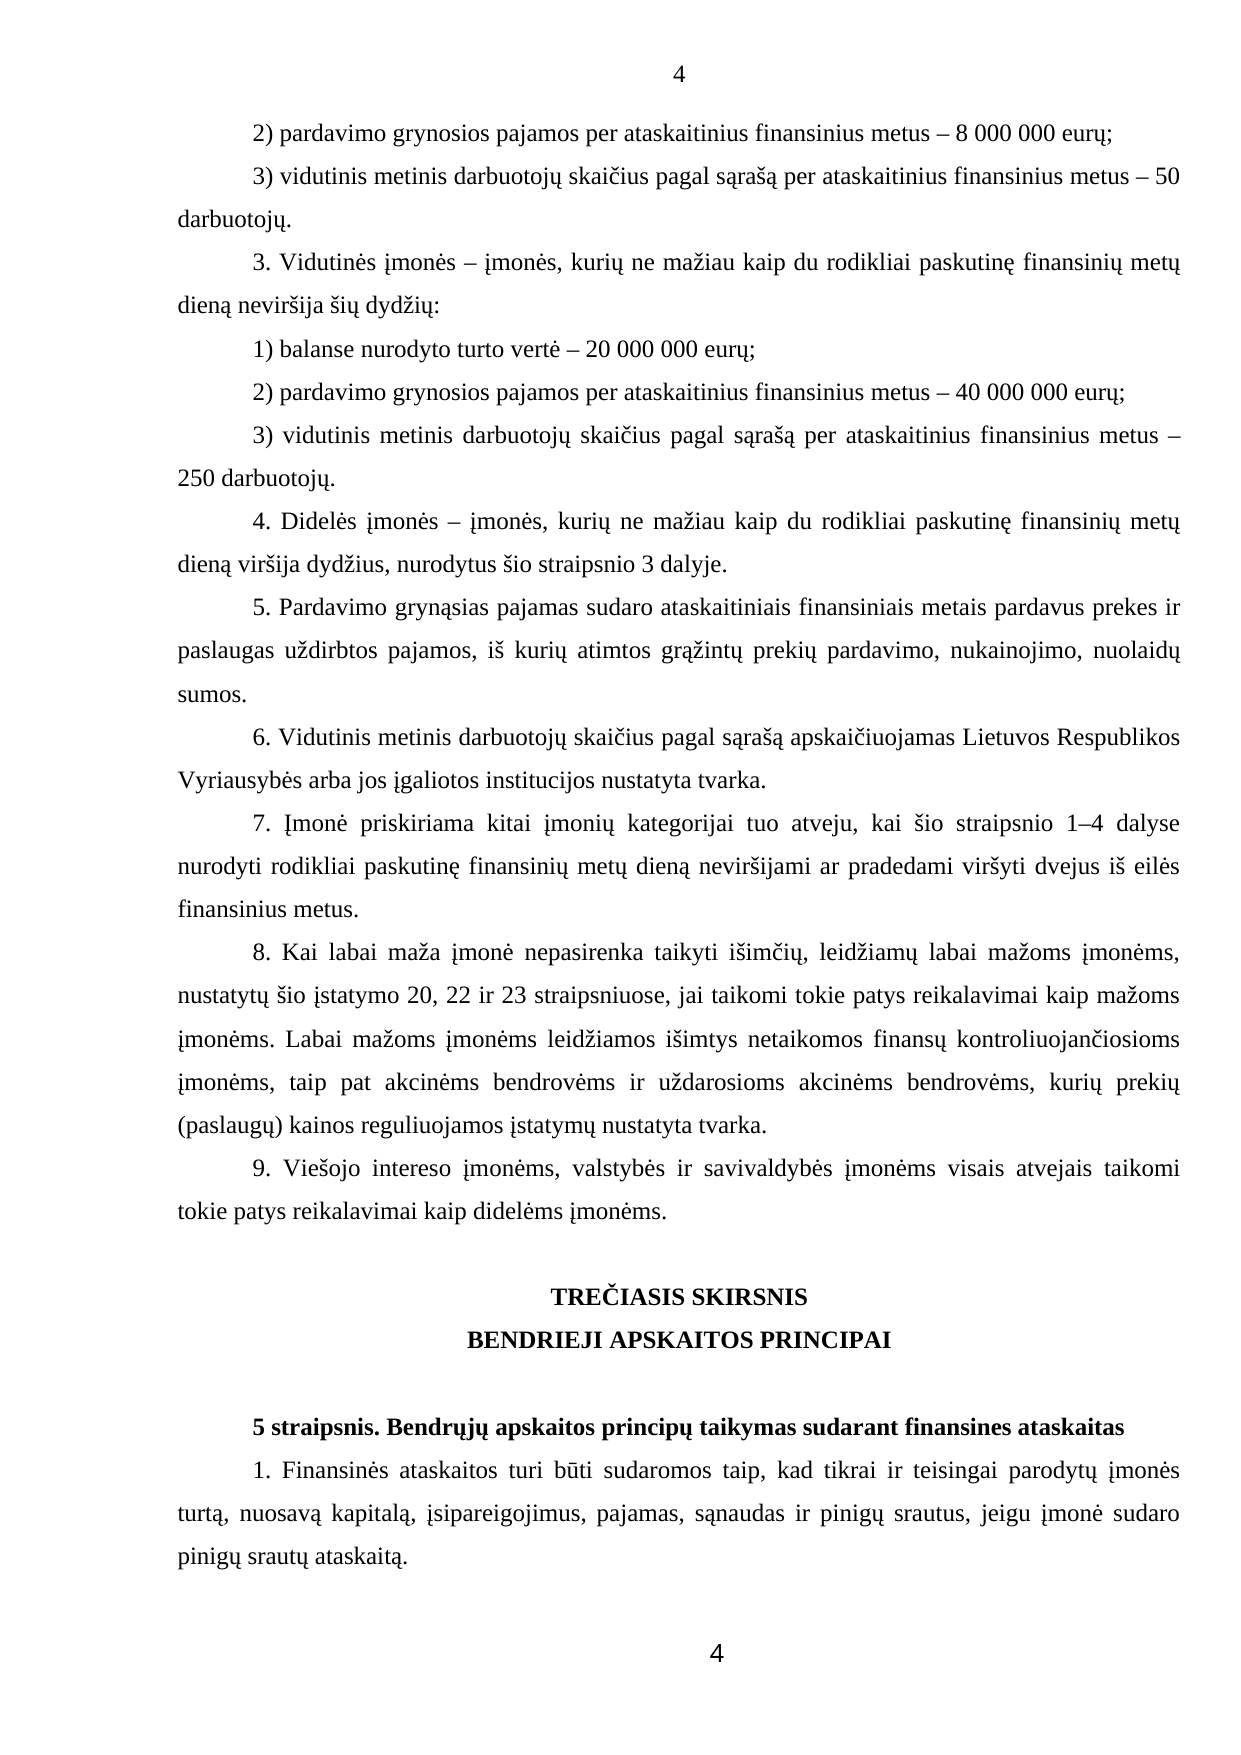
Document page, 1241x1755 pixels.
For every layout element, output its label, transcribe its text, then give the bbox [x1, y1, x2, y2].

text 9. Viešojo intereso įmonėms, valstybės ir savivaldybės įmonėms visais atvejais taikomi tokie patys reikalavimai kaip didelėms įmonėms. [177, 1153, 1181, 1225]
text 5. Pardavimo grynąsias pajamas sudaro ataskaitiniais finansiniais metais pardavus prekes ir paslaugas uždirbtos pajamos, iš kurių atimtos grąžintų prekių pardavimo, nukainojimo, nuolaidų sumos. [177, 592, 1181, 707]
text 3) vidutinis metinis darbuotojų skaičius pagal sąrašą per ataskaitinius finansinius metus – 250 darbuotojų. [177, 420, 1181, 492]
text 1) balanse nurodyto turto vertė – 20 000 000 eurų; [177, 334, 1181, 362]
text 2) pardavimo grynosios pajamos per ataskaitinius finansinius metus – 8 000 000 eurų; [177, 118, 1181, 147]
text 4. Didelės įmonės – įmonės, kurių ne mažiau kaip du rodikliai paskutinę finansinių metų dieną viršija dydžius, nurodytus šio straipsnio 3 dalyje. [177, 506, 1181, 578]
text 5 straipsnis. Bendrųjų apskaitos principų taikymas sudarant finansines ataskaitas [177, 1412, 1181, 1441]
text 1. Finansinės ataskaitos turi būti sudaromos taip, kad tikrai ir teisingai parodytų įmonės turtą, nuosavą kapitalą, įsipareigojimus, pajamas, sąnaudas ir pinigų srautus, jeigu įmonė sudaro pinigų srautų ataskaitą. [177, 1455, 1181, 1570]
text 6. Vidutinis metinis darbuotojų skaičius pagal sąrašą apskaičiuojamas Lietuvos Respublikos Vyriausybės arba jos įgaliotos institucijos nustatyta tvarka. [177, 722, 1181, 794]
text 3) vidutinis metinis darbuotojų skaičius pagal sąrašą per ataskaitinius finansinius metus – 50 darbuotojų. [177, 161, 1181, 233]
text 7. Įmonė priskiriama kitai įmonių kategorijai tuo atveju, kai šio straipsnio 1–4 dalyse nurodyti rodikliai paskutinę finansinių metų dieną neviršijami ar pradedami viršyti dvejus iš eilės finansinius metus. [177, 808, 1181, 923]
text 8. Kai labai maža įmonė nepasirenka taikyti išimčių, leidžiamų labai mažoms įmonėms, nustatytų šio įstatymo 20, 22 ir 23 straipsniuose, jai taikomi tokie patys reikalavimai kaip mažoms įmonėms. Labai mažoms įmonėms leidžiamos išimtys netaikomos finansų kontroliuojančiosioms įmonėms, taip pat akcinėms bendrovėms ir uždarosioms akcinėms bendrovėms, kurių prekių (paslaugų) kainos reguliuojamos įstatymų nustatyta tvarka. [177, 937, 1181, 1139]
text TREČIASIS SKIRSNIS [177, 1282, 1181, 1311]
text BENDRIEJI APSKAITOS PRINCIPAI [177, 1326, 1181, 1354]
text 3. Vidutinės įmonės – įmonės, kurių ne mažiau kaip du rodikliai paskutinę finansinių metų dieną neviršija šių dydžių: [177, 247, 1181, 319]
text 2) pardavimo grynosios pajamos per ataskaitinius finansinius metus – 40 000 000 eurų; [177, 377, 1181, 406]
